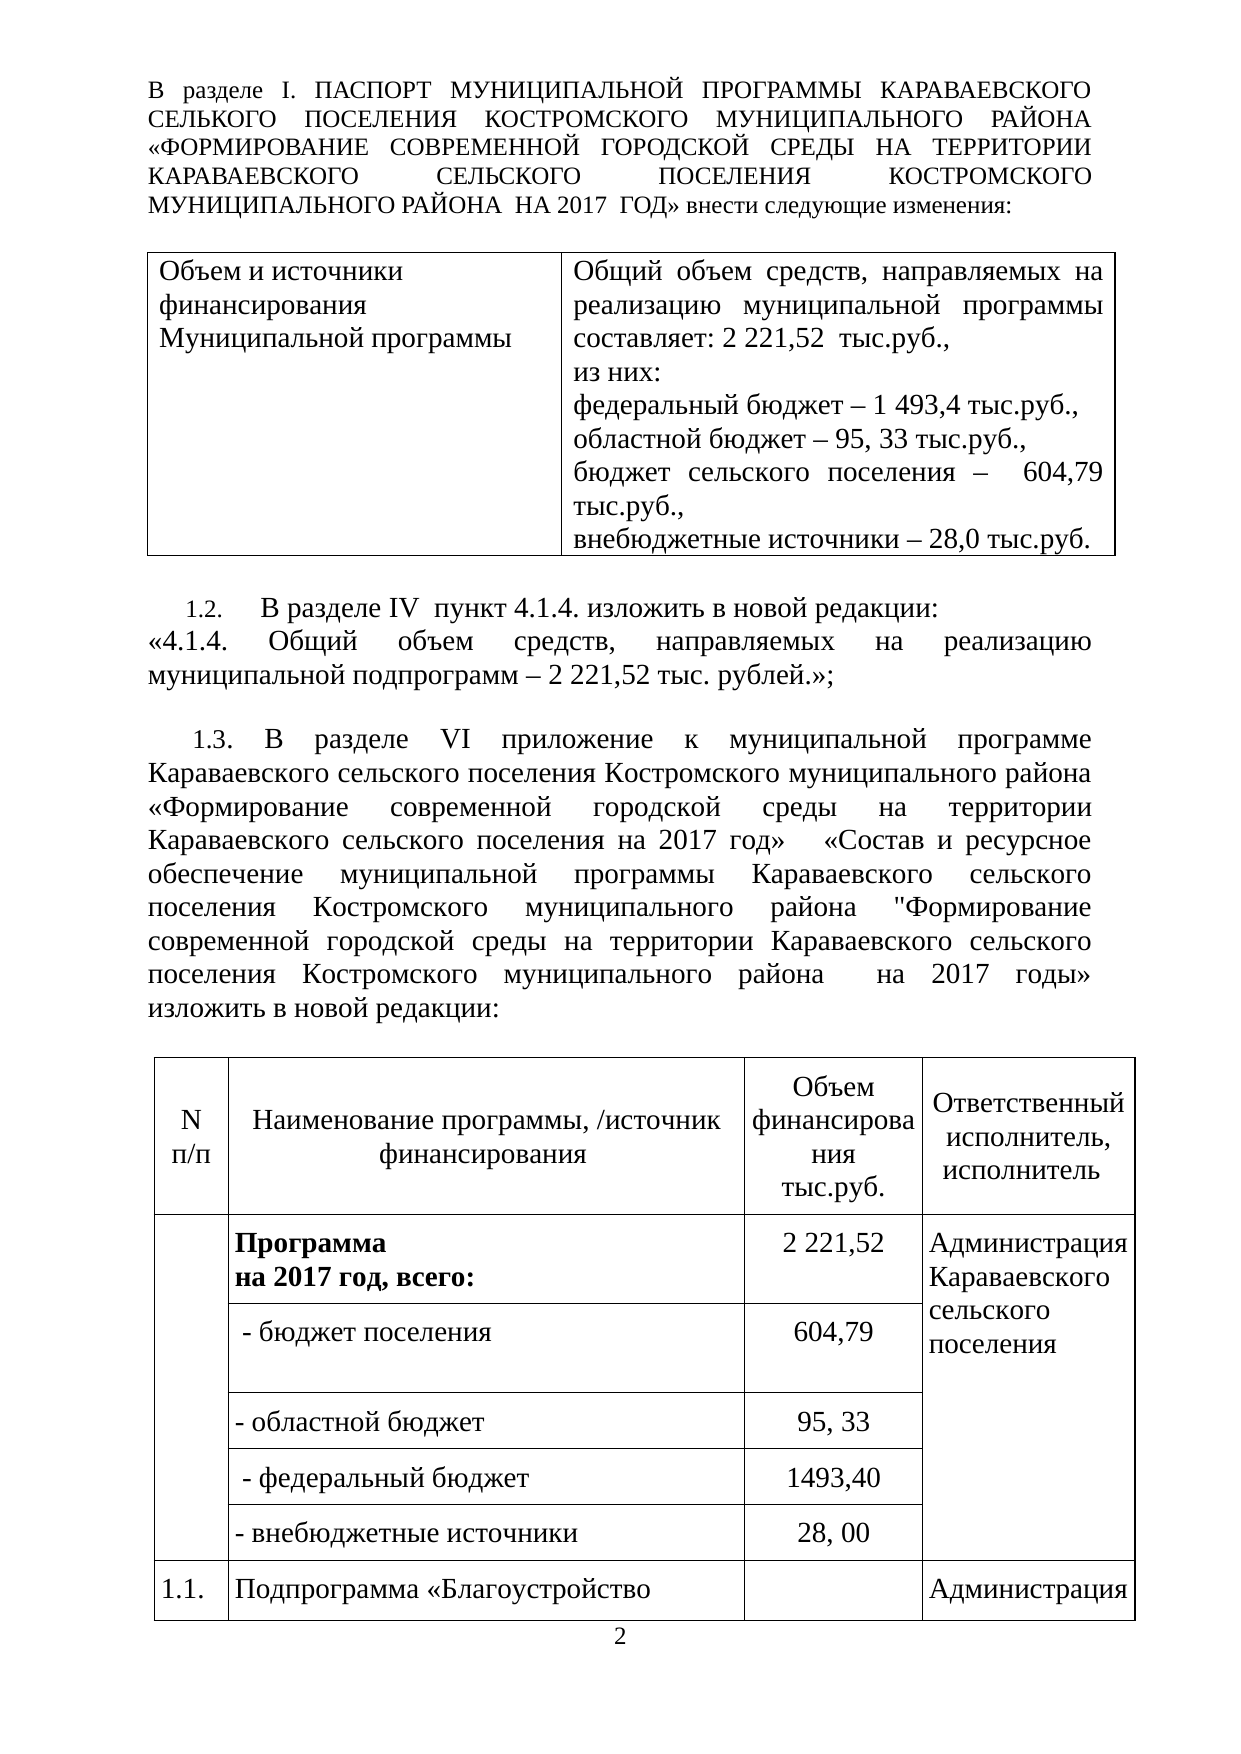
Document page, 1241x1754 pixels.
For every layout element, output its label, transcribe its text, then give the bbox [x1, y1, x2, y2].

table_cell 95, 33 [745, 1393, 922, 1448]
text В разделе I. ПАСПОРТ МУНИЦИПАЛЬНОЙ ПРОГРАММЫ КАРАВАЕВСКОГО СЕЛЬКОГО ПОСЕЛЕНИЯ КОСТРОМСКОГО МУНИЦИПАЛЬНОГО РАЙОНА «ФОРМИРОВАНИЕ СОВРЕМЕННОЙ ГОРОДСКОЙ СРЕДЫ НА ТЕРРИТОРИИ КАРАВАЕВСКОГО СЕЛЬСКОГО ПОСЕЛЕНИЯ КОСТРОМСКОГО МУНИЦИПАЛЬНОГО РАЙОНА НА 2017 ГОД» внести следующие изменения: [148, 75, 1092, 219]
table_cell [745, 1561, 922, 1620]
table_cell 604,79 [745, 1304, 922, 1392]
list В разделе IV пункт 4.1.4. изложить в новой редакции: [185, 590, 1092, 623]
table_cell 28, 00 [745, 1505, 922, 1560]
table_header Ответственный исполнитель, исполнитель [923, 1058, 1134, 1213]
table_cell [155, 1215, 228, 1560]
table_cell - федеральный бюджет [229, 1449, 744, 1504]
text «4.1.4. Общий объем средств, направляемых на реализацию муниципальной подпрограмм – 2 221,52 тыс. рублей.»; [148, 623, 1092, 690]
table_header Объем финансирования тыс.руб. [745, 1058, 922, 1213]
table_cell - внебюджетные источники [229, 1505, 744, 1560]
table_cell Администрация [923, 1561, 1134, 1620]
table_cell 1.1. [155, 1561, 228, 1620]
table_header Объем и источники финансирования Муниципальной программы [148, 253, 561, 555]
table_header Общий объем средств, направляемых на реализацию муниципальной программы составляет: 2 221,52 тыс.руб., из них: федеральный бюджет – 1 493,4 тыс.руб., областной бюджет – 95, 33 тыс.руб., бюджет сельского поселения – 604,79 тыс.руб., внебюджетные источники – 28,0 тыс.руб. [562, 253, 1114, 555]
table_header N п/п [155, 1058, 228, 1213]
text 1.3. В разделе VI приложение к муниципальной программе Караваевского сельского поселения Костромского муниципального района «Формирование современной городской среды на территории Караваевского сельского поселения на 2017 год» «Состав и ресурсное обеспечение муниципальной программы Караваевского сельского поселения Костромского муниципального района "Формирование современной городской среды на территории Караваевского сельского поселения Костромского муниципального района на 2017 годы» изложить в новой редакции: [148, 722, 1092, 1023]
table_cell 1493,40 [745, 1449, 922, 1504]
table_cell 2 221,52 [745, 1215, 922, 1303]
table_cell - областной бюджет [229, 1393, 744, 1448]
table_header Наименование программы, /источник финансирования [229, 1058, 744, 1213]
table_cell Программа на 2017 год, всего: [229, 1215, 744, 1303]
table_cell Администрация Караваевского сельского поселения [923, 1215, 1134, 1560]
table_cell Подпрограмма «Благоустройство [229, 1561, 744, 1620]
table_cell - бюджет поселения [229, 1304, 744, 1392]
